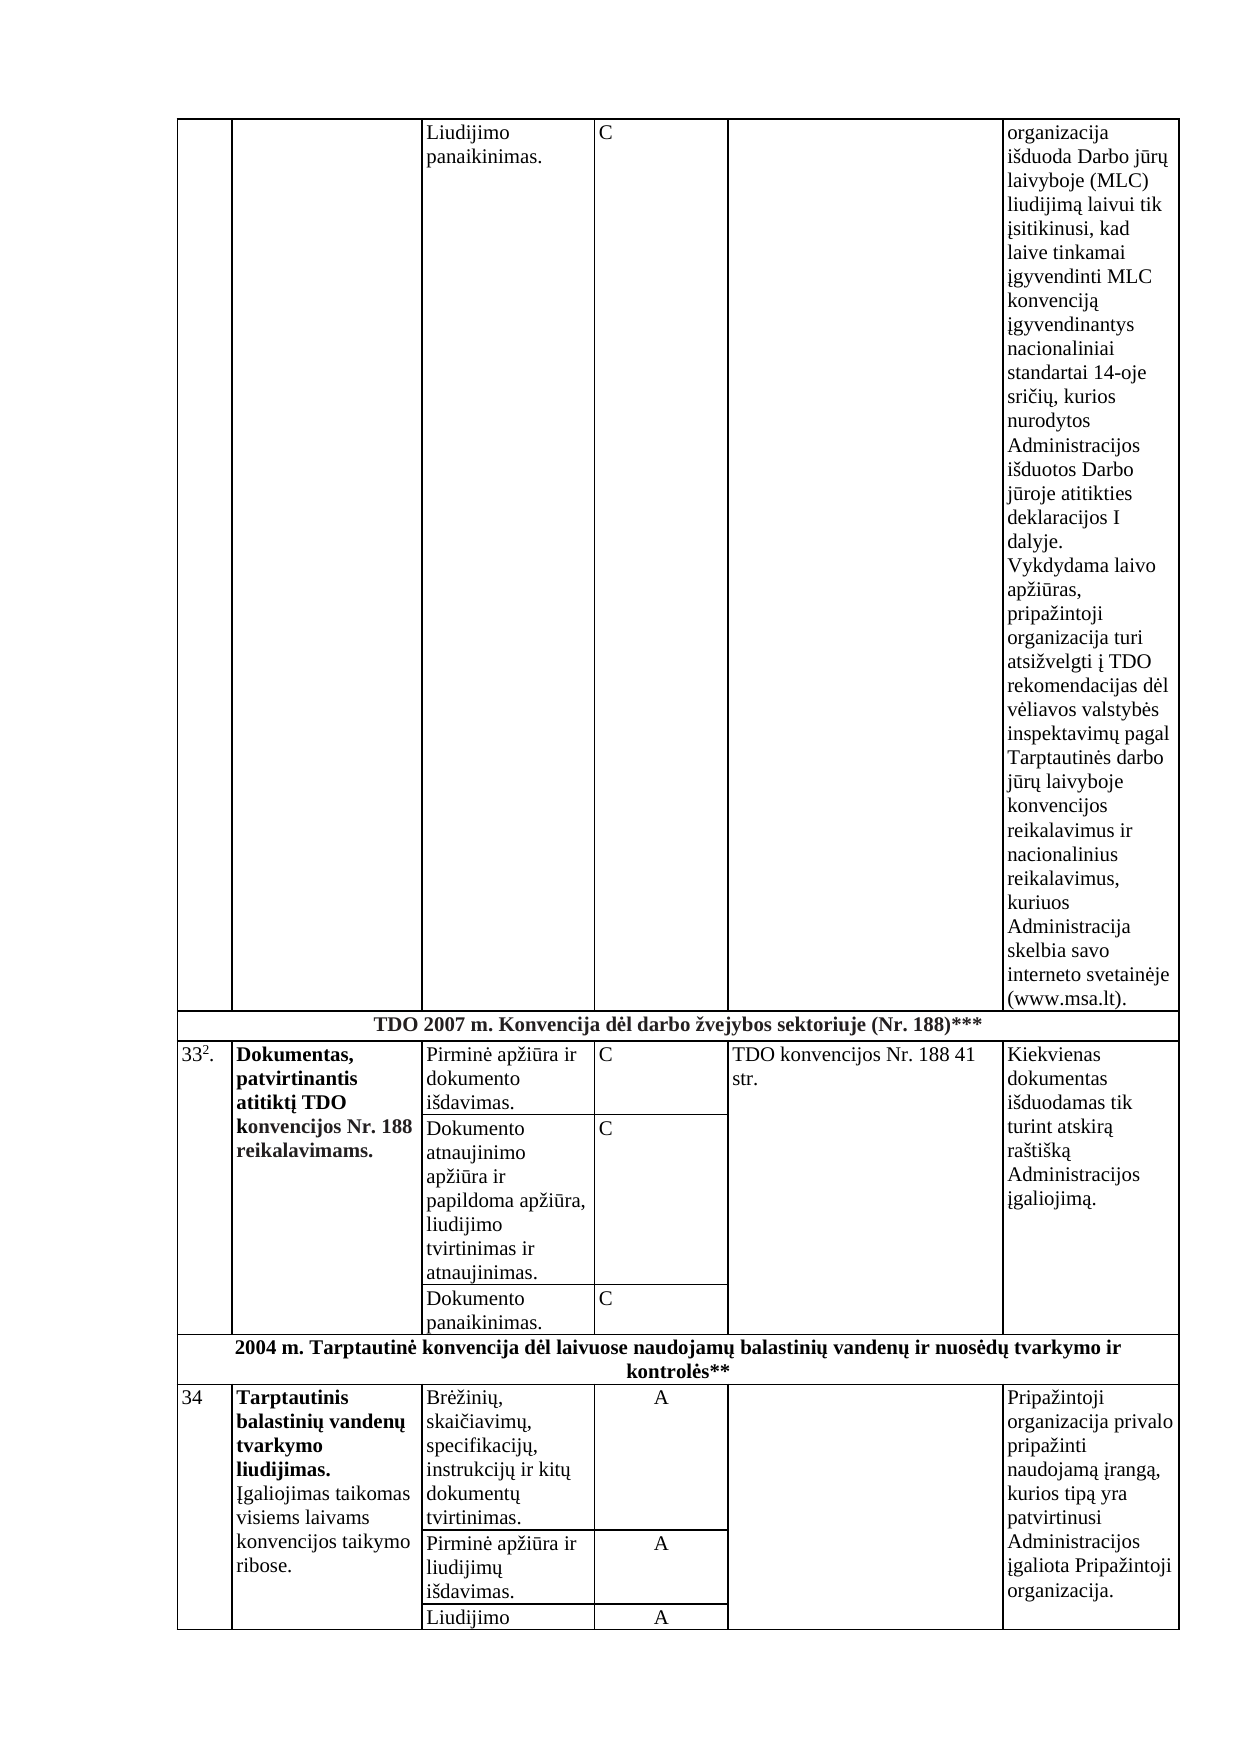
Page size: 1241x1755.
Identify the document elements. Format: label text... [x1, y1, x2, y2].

table_cell Pirminė apžiūra ir dokumento išdavimas. [423, 1042, 594, 1114]
table_cell C [595, 1285, 727, 1334]
table_cell Pripažintoji organizacija privalo pripažinti naudojamą įrangą, kurios tipą yra patvirtinusi Administracijos įgaliota Pripažintoji organizacija. [1004, 1385, 1178, 1629]
table_cell A [595, 1605, 727, 1629]
table_cell Brėžinių, skaičiavimų, specifikacijų, instrukcijų ir kitų dokumentų tvirtinimas. [423, 1385, 594, 1529]
table_cell Kiekvienas dokumentas išduodamas tik turint atskirą raštišką Administracijos įgaliojimą. [1004, 1042, 1178, 1334]
table_cell Dokumento atnaujinimo apžiūra ir papildoma apžiūra, liudijimo tvirtinimas ir atnaujinimas. [423, 1115, 594, 1284]
table_cell 2004 m. Tarptautinė konvencija dėl laivuose naudojamų balastinių vandenų ir nuosėdų tvarkymo ir kontrolės** [178, 1335, 1178, 1383]
table_cell [729, 120, 1002, 1010]
table_cell TDO 2007 m. Konvencija dėl darbo žvejybos sektoriuje (Nr. 188)*** [178, 1012, 1178, 1040]
table_cell 332. [178, 1042, 231, 1334]
table_cell Pirminė apžiūra ir liudijimų išdavimas. [423, 1531, 594, 1603]
table_cell Dokumento panaikinimas. [423, 1285, 594, 1334]
table_cell [178, 120, 231, 1010]
table_cell organizacija išduoda Darbo jūrų laivyboje (MLC) liudijimą laivui tik įsitikinusi, kad laive tinkamai įgyvendinti MLC konvenciją įgyvendinantys nacionaliniai standartai 14-oje sričių, kurios nurodytos Administracijos išduotos Darbo jūroje atitikties deklaracijos I dalyje. Vykdydama laivo apžiūras, pripažintoji organizacija turi atsižvelgti į TDO rekomendacijas dėl vėliavos valstybės inspektavimų pagal Tarptautinės darbo jūrų laivyboje konvencijos reikalavimus ir nacionalinius reikalavimus, kuriuos Administracija skelbia savo interneto svetainėje (www.msa.lt). [1004, 120, 1178, 1010]
table_cell [729, 1385, 1002, 1629]
table_cell C [595, 1115, 727, 1284]
table_cell Liudijimo panaikinimas. [423, 120, 594, 1010]
table_cell C [595, 120, 727, 1010]
table_cell A [595, 1385, 727, 1529]
table_cell Dokumentas, patvirtinantis atitiktį TDO konvencijos Nr. 188 reikalavimams. [233, 1042, 421, 1334]
table_cell A [595, 1531, 727, 1603]
table_cell [233, 120, 421, 1010]
table_cell C [595, 1042, 727, 1114]
table_cell 34 [178, 1385, 231, 1629]
table_cell Tarptautinis balastinių vandenų tvarkymo liudijimas. Įgaliojimas taikomas visiems laivams konvencijos taikymo ribose. [233, 1385, 421, 1629]
table_cell TDO konvencijos Nr. 188 41 str. [729, 1042, 1002, 1334]
table_cell Liudijimo [423, 1605, 594, 1629]
